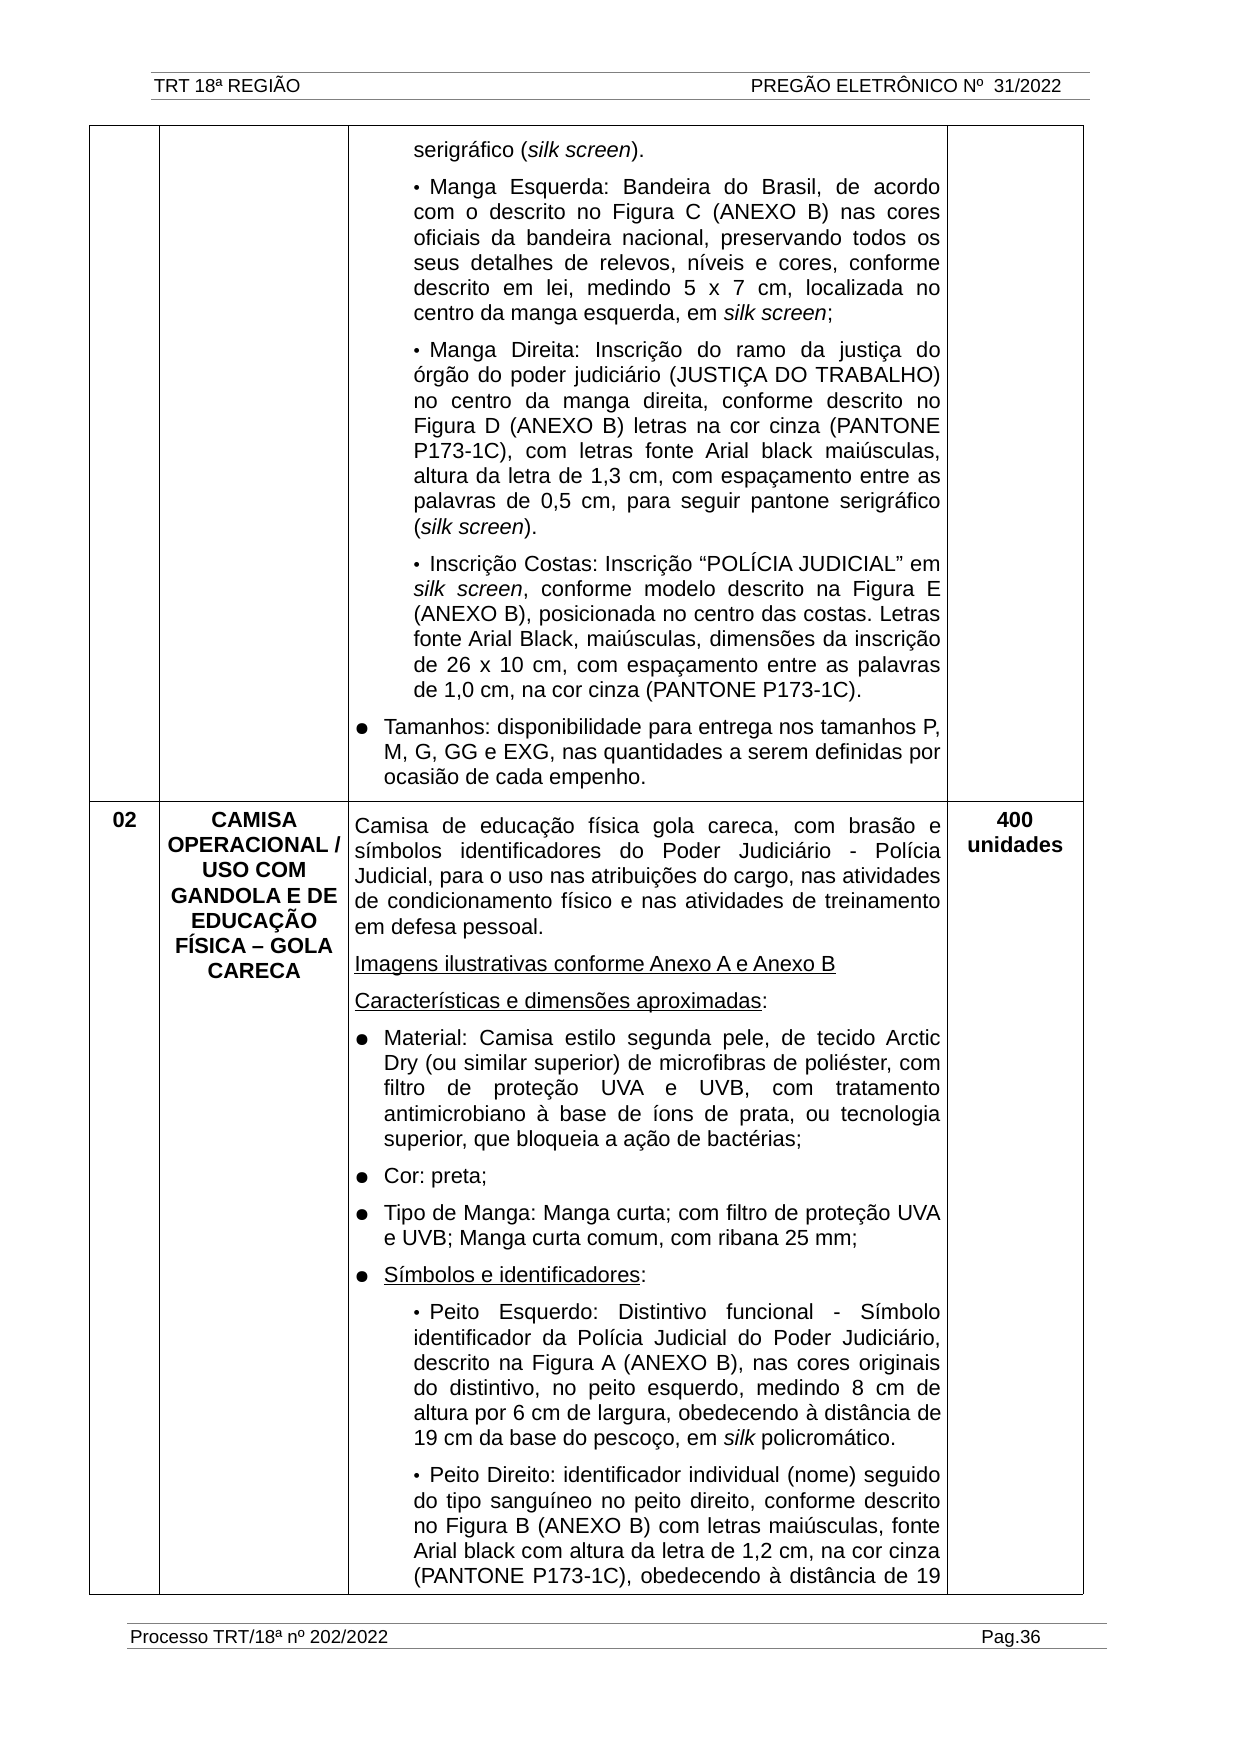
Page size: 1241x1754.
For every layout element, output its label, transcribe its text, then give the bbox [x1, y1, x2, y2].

table_cell serigráfico (silk screen). Manga Esquerda: Bandeira do Brasil, de acordo com o descrito no Figura C (ANEXO B) nas cores oficiais da bandeira nacional, preservando todos os seus detalhes de relevos, níveis e cores, conforme descrito em lei, medindo 5 x 7 cm, localizada no centro da manga esquerda, em silk screen; Manga Direita: Inscrição do ramo da justiça do órgão do poder judiciário (JUSTIÇA DO TRABALHO) no centro da manga direita, conforme descrito no Figura D (ANEXO B) letras na cor cinza (PANTONE P173-1C), com letras fonte Arial black maiúsculas, altura da letra de 1,3 cm, com espaçamento entre as palavras de 0,5 cm, para seguir pantone serigráfico (silk screen). Inscrição Costas: Inscrição “POLÍCIA JUDICIAL” em silk screen, conforme modelo descrito na Figura E (ANEXO B), posicionada no centro das costas. Letras fonte Arial Black, maiúsculas, dimensões da inscrição de 26 x 10 cm, com espaçamento entre as palavras de 1,0 cm, na cor cinza (PANTONE P173-1C). Tamanhos: disponibilidade para entrega nos tamanhos P, M, G, GG e EXG, nas quantidades a serem definidas por ocasião de cada empenho. [349, 126, 947, 801]
table_cell [90, 126, 159, 801]
table_cell [160, 126, 348, 801]
table_cell CAMISA OPERACIONAL / USO COM GANDOLA E DE EDUCAÇÃO FÍSICA – GOLA CARECA [160, 802, 348, 1594]
table_cell Camisa de educação física gola careca, com brasão e símbolos identificadores do Poder Judiciário - Polícia Judicial, para o uso nas atribuições do cargo, nas atividades de condicionamento físico e nas atividades de treinamento em defesa pessoal. Imagens ilustrativas conforme Anexo A e Anexo B Características e dimensões aproximadas: Material: Camisa estilo segunda pele, de tecido Arctic Dry (ou similar superior) de microfibras de poliéster, com filtro de proteção UVA e UVB, com tratamento antimicrobiano à base de íons de prata, ou tecnologia superior, que bloqueia a ação de bactérias; Cor: preta; Tipo de Manga: Manga curta; com filtro de proteção UVA e UVB; Manga curta comum, com ribana 25 mm; Símbolos e identificadores: Peito Esquerdo: Distintivo funcional - Símbolo identificador da Polícia Judicial do Poder Judiciário, descrito na Figura A (ANEXO B), nas cores originais do distintivo, no peito esquerdo, medindo 8 cm de altura por 6 cm de largura, obedecendo à distância de 19 cm da base do pescoço, em silk policromático. Peito Direito: identificador individual (nome) seguido do tipo sanguíneo no peito direito, conforme descrito no Figura B (ANEXO B) com letras maiúsculas, fonte Arial black com altura da letra de 1,2 cm, na cor cinza (PANTONE P173-1C), obedecendo à distância de 19 [349, 802, 947, 1594]
table_cell 400 unidades [948, 802, 1083, 1594]
table_cell 02 [90, 802, 159, 1594]
table_cell [948, 126, 1083, 801]
